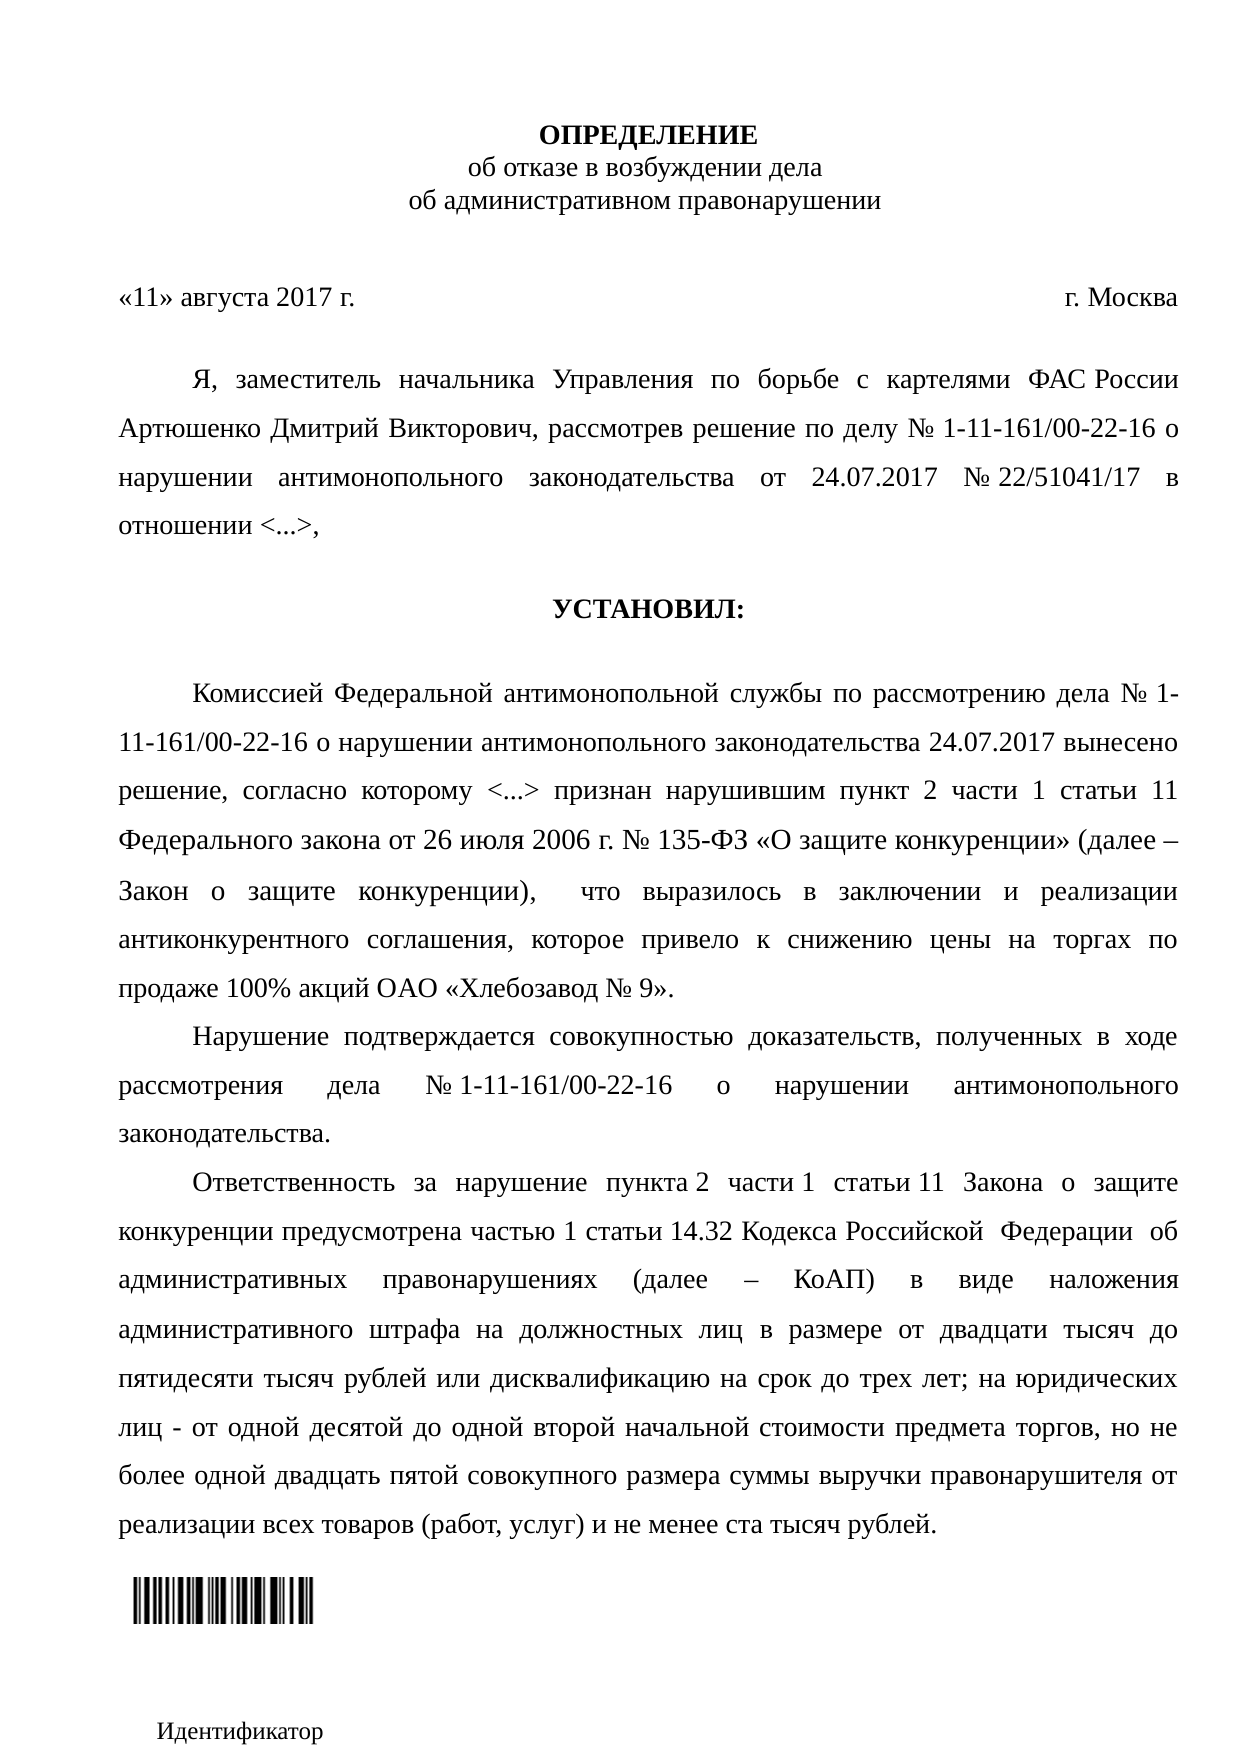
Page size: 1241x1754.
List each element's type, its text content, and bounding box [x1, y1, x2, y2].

text «11» августа 2017 г. г. Москва [118, 280, 1179, 312]
picture [118, 1577, 331, 1624]
text об административном правонарушении [118, 183, 1179, 215]
text Ответственность за нарушение пункта 2 части 1 статьи 11 Закона о защите конкуренции предусмотрена частью 1 статьи 14.32 Кодекса Российской Федерации об административных правонарушениях (далее – КоАП) в виде наложения административного штрафа на должностных лиц в размере от двадцати тысяч до пятидесяти тысяч рублей или дисквалификацию на срок до трех лет; на юридических лиц - от одной десятой до одной второй начальной стоимости предмета торгов, но не более одной двадцать пятой совокупного размера суммы выручки правонарушителя от реализации всех товаров (работ, услуг) и не менее ста тысяч рублей. [118, 1165, 1179, 1539]
text ОПРЕДЕЛЕНИЕ [118, 118, 1179, 151]
text Нарушение подтверждается совокупностью доказательств, полученных в ходе рассмотрения дела № 1-11-161/00-22-16 о нарушении антимонопольного законодательства. [118, 1019, 1179, 1149]
text об отказе в возбуждении дела [118, 151, 1179, 183]
text Комиссией Федеральной антимонопольной службы по рассмотрению дела № 1-11-161/00-22-16 о нарушении антимонопольного законодательства 24.07.2017 вынесено решение, согласно которому <...> признан нарушившим пункт 2 части 1 статьи 11 Федерального закона от 26 июля 2006 г. № 135-ФЗ «О защите конкуренции» (далее – Закон о защите конкуренции), что выразилось в заключении и реализации антиконкурентного соглашения, которое привело к снижению цены на торгах по продаже 100% акций ОАО «Хлебозавод № 9». [118, 676, 1179, 1003]
text УСТАНОВИЛ: [118, 592, 1179, 624]
text Я, заместитель начальника Управления по борьбе с картелями ФАС России Артюшенко Дмитрий Викторович, рассмотрев решение по делу № 1-11-161/00-22-16 о нарушении антимонопольного законодательства от 24.07.2017 № 22/51041/17 в отношении <...>, [118, 363, 1179, 541]
